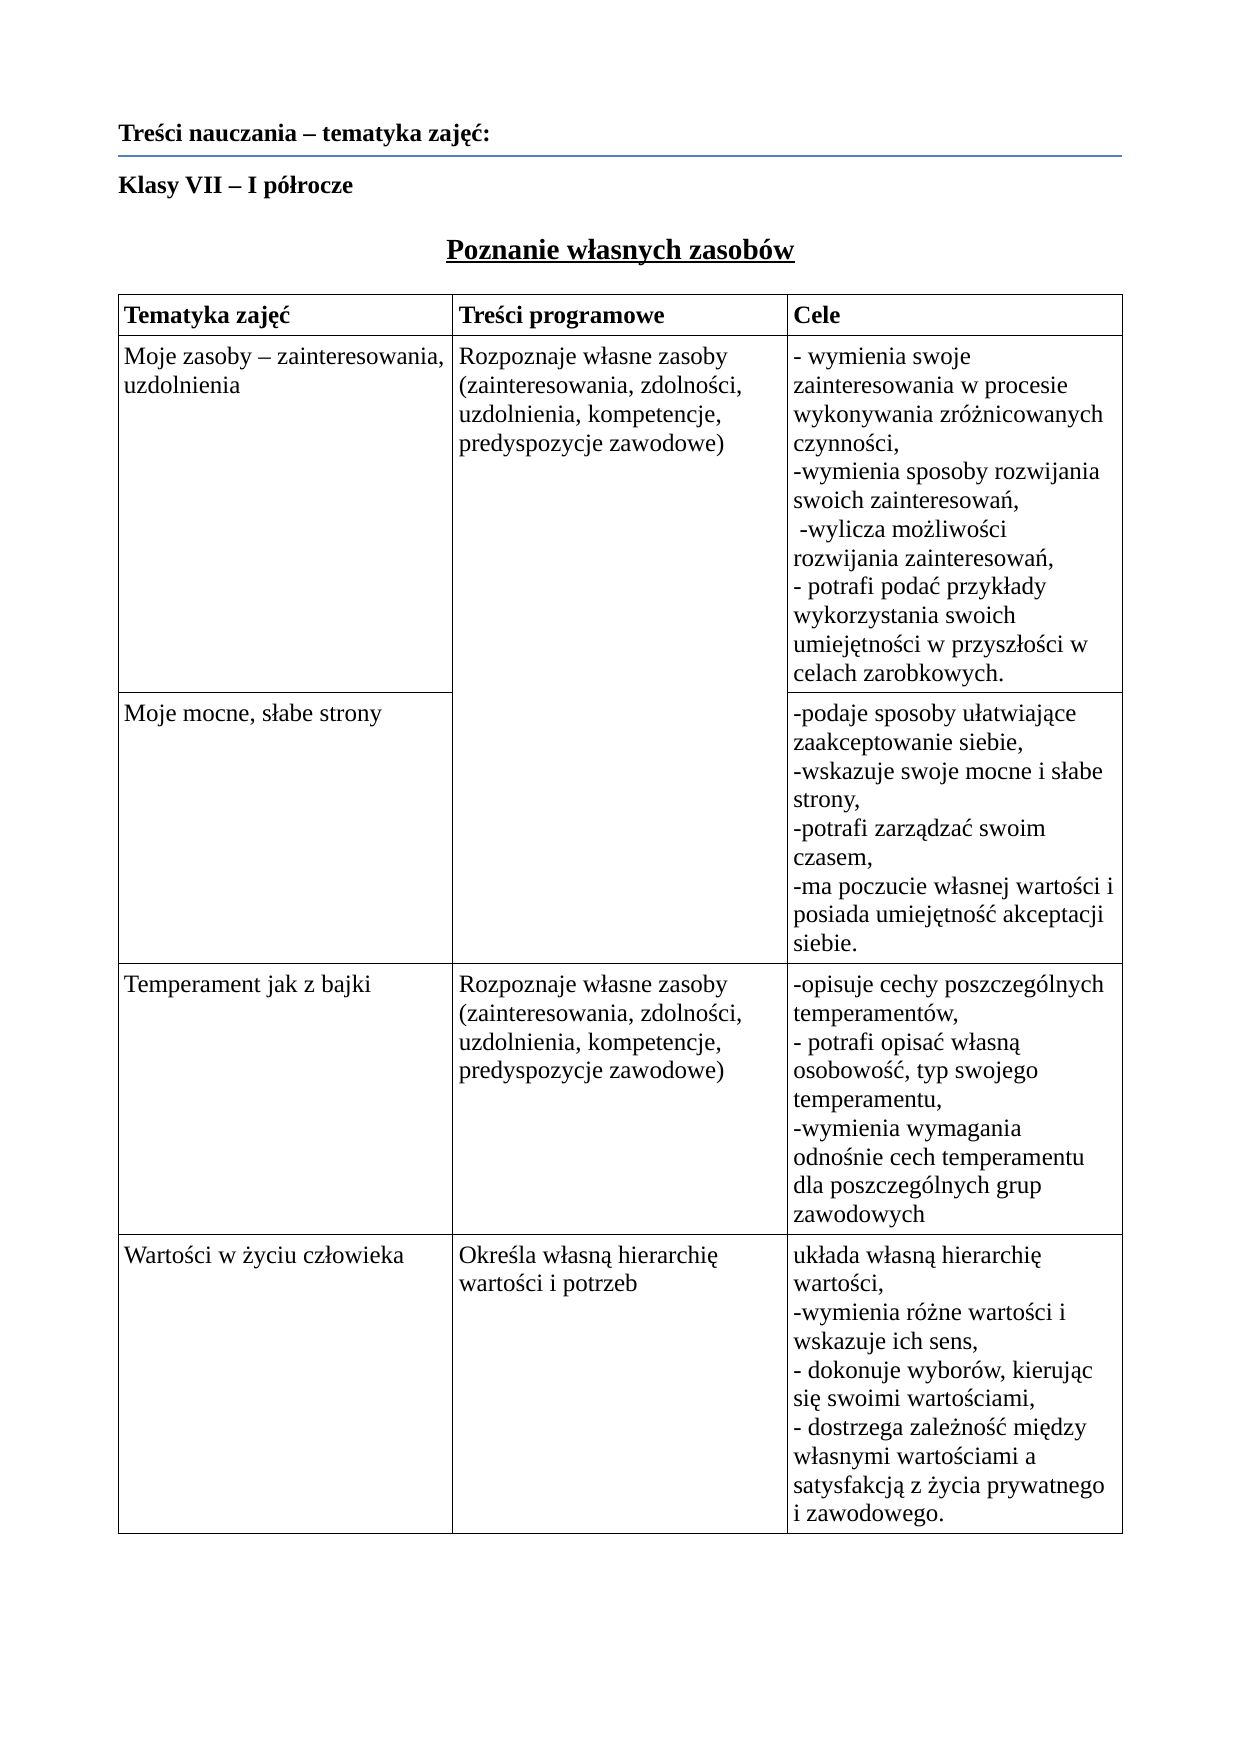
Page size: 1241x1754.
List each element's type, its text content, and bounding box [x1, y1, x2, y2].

table_cell układa własną hierarchię wartości, -wymienia różne wartości i wskazuje ich sens, - dokonuje wyborów, kierując się swoimi wartościami, - dostrzega zależność między własnymi wartościami a satysfakcją z życia prywatnego i zawodowego. [788, 1235, 1122, 1533]
table_cell Określa własną hierarchię wartości i potrzeb [453, 1235, 787, 1533]
table_header Cele [788, 295, 1122, 335]
table_cell -podaje sposoby ułatwiające zaakceptowanie siebie, -wskazuje swoje mocne i słabe strony, -potrafi zarządzać swoim czasem, -ma poczucie własnej wartości i posiada umiejętność akceptacji siebie. [788, 693, 1122, 963]
table_header Treści programowe [453, 295, 787, 335]
table_cell Temperament jak z bajki [119, 964, 452, 1233]
table_cell Rozpoznaje własne zasoby (zainteresowania, zdolności, uzdolnienia, kompetencje, predyspozycje zawodowe) [453, 964, 787, 1233]
text Klasy VII – I półrocze [118, 170, 1122, 198]
table_cell Moje zasoby – zainteresowania, uzdolnienia [119, 336, 452, 692]
table_cell Moje mocne, słabe strony [119, 693, 452, 963]
text Treści nauczania – tematyka zajęć: [118, 118, 1122, 155]
table_cell -opisuje cechy poszczególnych temperamentów, - potrafi opisać własną osobowość, typ swojego temperamentu, -wymienia wymagania odnośnie cech temperamentu dla poszczególnych grup zawodowych [788, 964, 1122, 1233]
text Poznanie własnych zasobów [118, 232, 1122, 266]
table_cell Rozpoznaje własne zasoby (zainteresowania, zdolności, uzdolnienia, kompetencje, predyspozycje zawodowe) [453, 336, 787, 963]
table_cell - wymienia swoje zainteresowania w procesie wykonywania zróżnicowanych czynności, -wymienia sposoby rozwijania swoich zainteresowań, -wylicza możliwości rozwijania zainteresowań, - potrafi podać przykłady wykorzystania swoich umiejętności w przyszłości w celach zarobkowych. [788, 336, 1122, 692]
table_header Tematyka zajęć [119, 295, 452, 335]
table_cell Wartości w życiu człowieka [119, 1235, 452, 1533]
